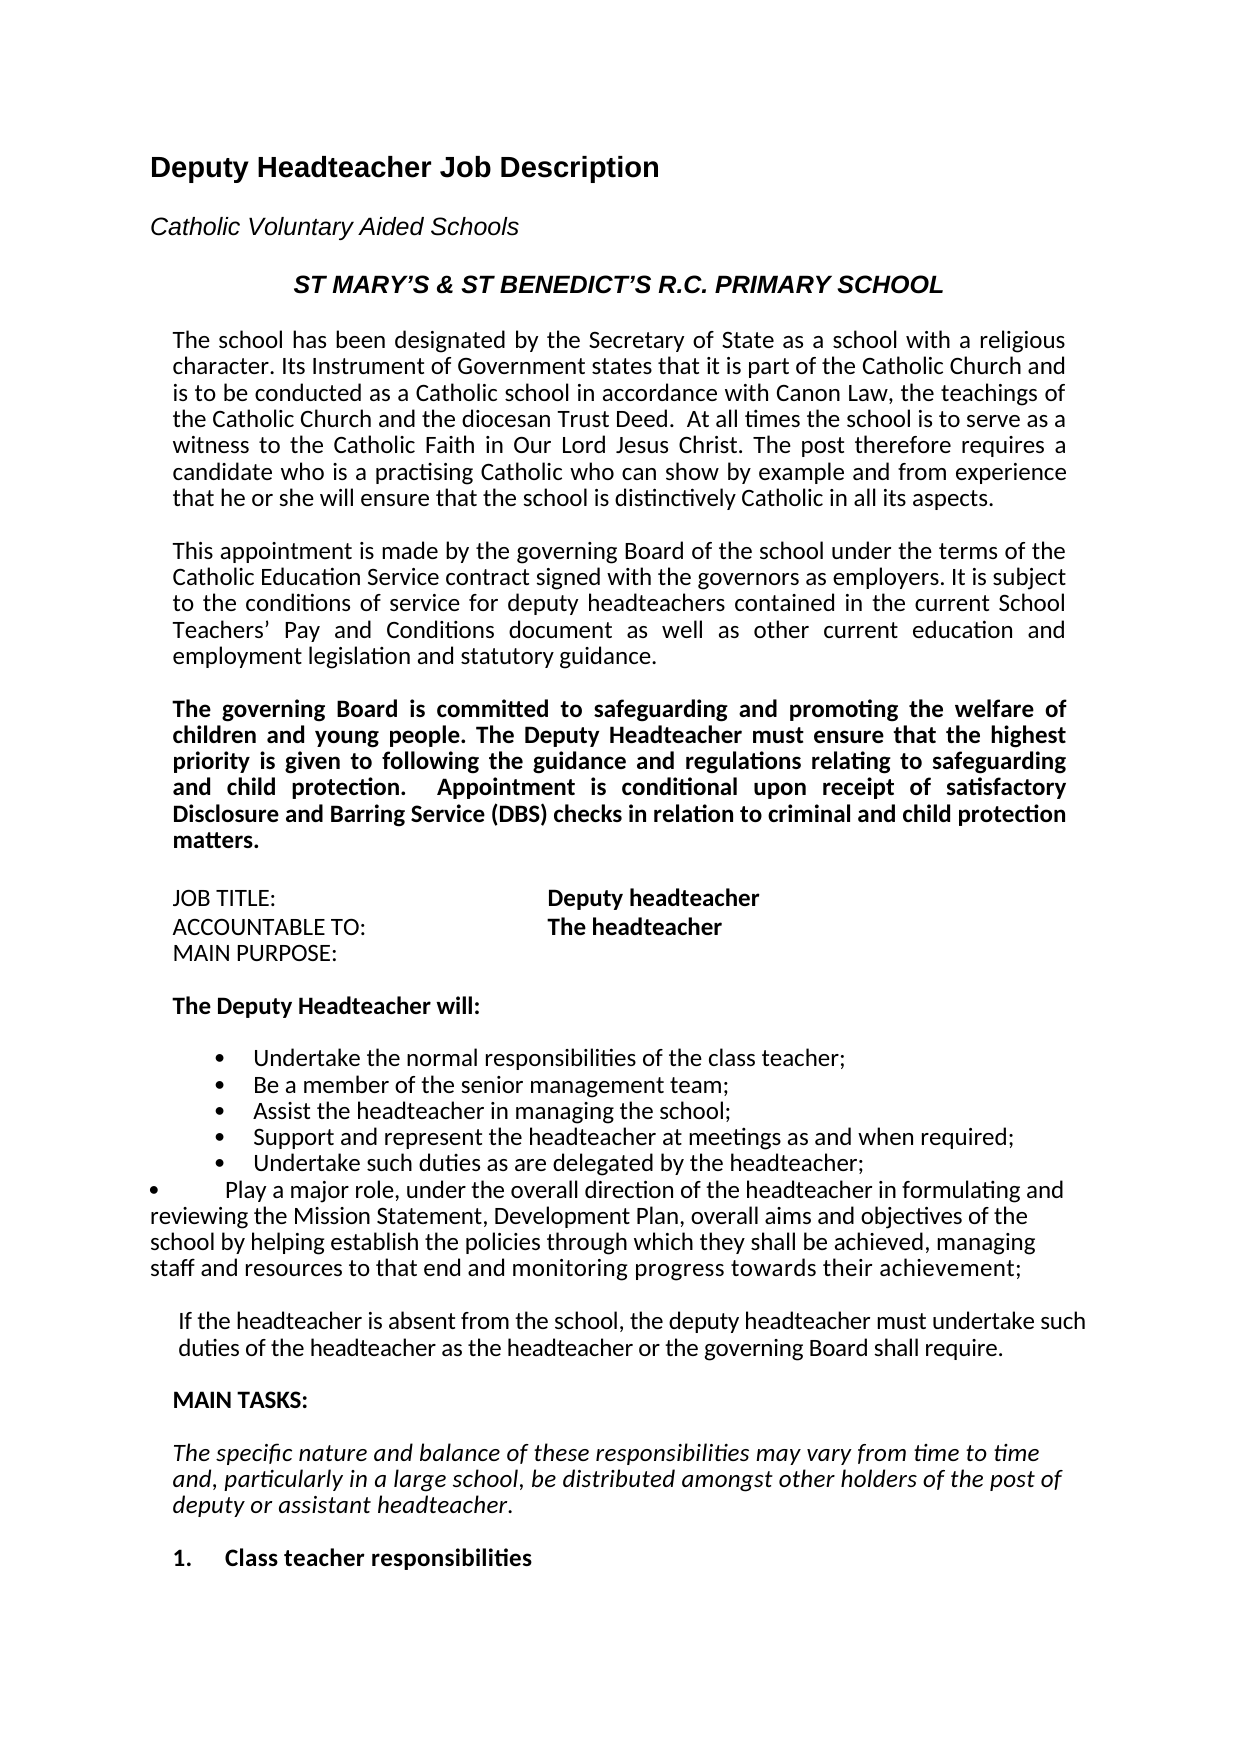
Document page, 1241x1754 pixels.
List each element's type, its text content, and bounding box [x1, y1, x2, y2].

list Support and represent the headteacher at meetings as and when required; [216, 1125, 1090, 1151]
list Be a member of the senior management team; [216, 1072, 1090, 1098]
text The Deputy Headteacher will: [172, 993, 1090, 1020]
text This appointment is made by the governing Board of the school under the terms of the Catholic Education Service contract signed with the governors as employers. It is subject to the conditions of service for deputy headteachers contained in the current School Teachers’ Pay and Conditions document as well as other current education and employment legislation and statutory guidance. [172, 538, 1068, 670]
text 1. Class teacher responsibilities [150, 1545, 1090, 1571]
text MAIN PURPOSE: [172, 941, 1090, 967]
list Play a major role, under the overall direction of the headteacher in formulating and reviewing the Mission Statement, Development Plan, overall aims and objectives of the school by helping establish the policies through which they shall be achieved, managing staff and resources to that end and monitoring progress towards their achievement; [150, 1177, 1067, 1282]
text ACCOUNTABLE TO: The headteacher [172, 912, 1090, 941]
text MAIN TASKS: [172, 1388, 1090, 1414]
text Catholic Voluntary Aided Schools [150, 212, 1090, 241]
list Undertake the normal responsibilities of the class teacher; [216, 1046, 1090, 1072]
text ST MARY’S & ST BENEDICT’S R.C. PRIMARY SCHOOL [150, 270, 1090, 298]
list Assist the headteacher in managing the school; [216, 1098, 1090, 1125]
text The specific nature and balance of these responsibilities may vary from time to time and, particularly in a large school, be distributed amongst other holders of the post of deputy or assistant headteacher. [172, 1440, 1090, 1519]
text The school has been designated by the Secretary of State as a school with a religious character. Its Instrument of Government states that it is part of the Catholic Church and is to be conducted as a Catholic school in accordance with Canon Law, the teachings of the Catholic Church and the diocesan Trust Deed. At all times the school is to serve as a witness to the Catholic Faith in Our Lord Jesus Christ. The post therefore requires a candidate who is a practising Catholic who can show by example and from experience that he or she will ensure that the school is distinctively Catholic in all its aspects. [172, 327, 1068, 512]
text JOB TITLE: Deputy headteacher [172, 883, 1090, 912]
text If the headteacher is absent from the school, the deputy headteacher must undertake such duties of the headteacher as the headteacher or the governing Board shall require. [178, 1308, 1090, 1361]
subtitle Deputy Headteacher Job Description [150, 150, 1090, 183]
text The governing Board is committed to safeguarding and promoting the welfare of children and young people. The Deputy Headteacher must ensure that the highest priority is given to following the guidance and regulations relating to safeguarding and child protection. Appointment is conditional upon receipt of satisfactory Disclosure and Barring Service (DBS) checks in relation to criminal and child protection matters. [172, 696, 1068, 854]
list Undertake such duties as are delegated by the headteacher; [216, 1151, 1090, 1177]
